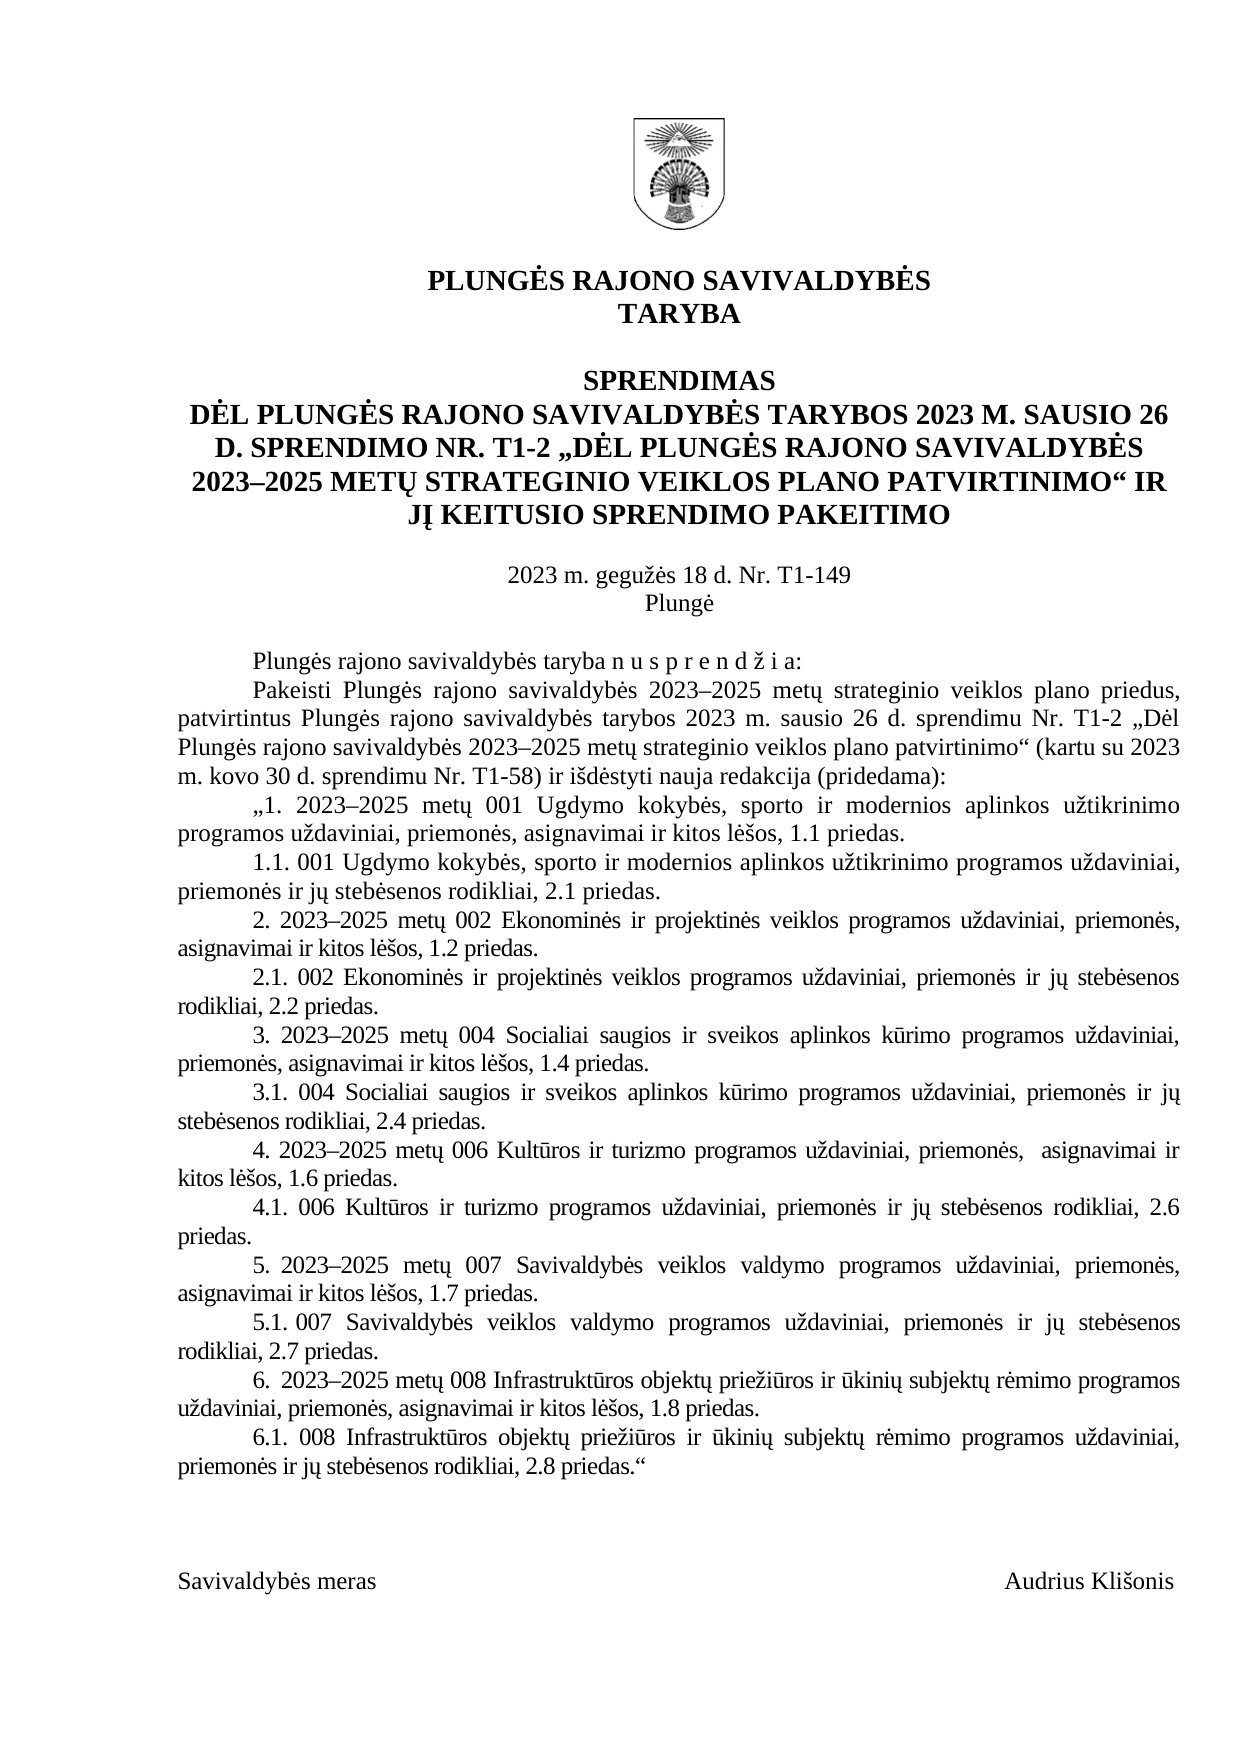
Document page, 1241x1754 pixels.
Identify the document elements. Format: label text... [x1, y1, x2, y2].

text „1. 2023–2025 metų 001 Ugdymo kokybės, sporto ir modernios aplinkos užtikrinimo programos uždaviniai, priemonės, asignavimai ir kitos lėšos, 1.1 priedas. [177, 790, 1181, 847]
text 5.1. 007 Savivaldybės veiklos valdymo programos uždaviniai, priemonės ir jų stebėsenos rodikliai, 2.7 priedas. [177, 1307, 1181, 1365]
text Pakeisti Plungės rajono savivaldybės 2023–2025 metų strateginio veiklos plano priedus, patvirtintus Plungės rajono savivaldybės tarybos 2023 m. sausio 26 d. sprendimu Nr. T1-2 „Dėl Plungės rajono savivaldybės 2023–2025 metų strateginio veiklos plano patvirtinimo“ (kartu su 2023 m. kovo 30 d. sprendimu Nr. T1-58) ir išdėstyti nauja redakcija (pridedama): [177, 675, 1181, 790]
text 5. 2023–2025 metų 007 Savivaldybės veiklos valdymo programos uždaviniai, priemonės, asignavimai ir kitos lėšos, 1.7 priedas. [177, 1250, 1181, 1307]
text Savivaldybės meras Audrius Klišonis [177, 1566, 1181, 1595]
text DĖL PLUNGĖS RAJONO SAVIVALDYBĖS TARYBOS 2023 M. SAUSIO 26 D. SPRENDIMO NR. T1-2 „DĖL PLUNGĖS RAJONO SAVIVALDYBĖS 2023–2025 METŲ STRATEGINIO VEIKLOS PLANO PATVIRTINIMO“ IR JĮ KEITUSIO SPRENDIMO PAKEITIMO [177, 397, 1181, 531]
text Plungė [177, 588, 1181, 617]
text 1.1. 001 Ugdymo kokybės, sporto ir modernios aplinkos užtikrinimo programos uždaviniai, priemonės ir jų stebėsenos rodikliai, 2.1 priedas. [177, 847, 1181, 905]
text 4. 2023–2025 metų 006 Kultūros ir turizmo programos uždaviniai, priemonės, asignavimai ir kitos lėšos, 1.6 priedas. [177, 1135, 1181, 1192]
text 6.1. 008 Infrastruktūros objektų priežiūros ir ūkinių subjektų rėmimo programos uždaviniai, priemonės ir jų stebėsenos rodikliai, 2.8 priedas.“ [177, 1422, 1181, 1480]
text 6. 2023–2025 metų 008 Infrastruktūros objektų priežiūros ir ūkinių subjektų rėmimo programos uždaviniai, priemonės, asignavimai ir kitos lėšos, 1.8 priedas. [177, 1365, 1181, 1422]
text PLUNGĖS RAJONO SAVIVALDYBĖS [177, 263, 1181, 296]
text 2. 2023–2025 metų 002 Ekonominės ir projektinės veiklos programos uždaviniai, priemonės, asignavimai ir kitos lėšos, 1.2 priedas. [177, 905, 1181, 962]
text 3. 2023–2025 metų 004 Socialiai saugios ir sveikos aplinkos kūrimo programos uždaviniai, priemonės, asignavimai ir kitos lėšos, 1.4 priedas. [177, 1020, 1181, 1077]
text 2023 m. gegužės 18 d. Nr. T1-149 [177, 560, 1181, 588]
text 4.1. 006 Kultūros ir turizmo programos uždaviniai, priemonės ir jų stebėsenos rodikliai, 2.6 priedas. [177, 1192, 1181, 1250]
text 2.1. 002 Ekonominės ir projektinės veiklos programos uždaviniai, priemonės ir jų stebėsenos rodikliai, 2.2 priedas. [177, 962, 1181, 1020]
text TARYBA [177, 296, 1181, 330]
text 3.1. 004 Socialiai saugios ir sveikos aplinkos kūrimo programos uždaviniai, priemonės ir jų stebėsenos rodikliai, 2.4 priedas. [177, 1077, 1181, 1135]
text SPRENDIMAS [177, 363, 1181, 397]
text Plungės rajono savivaldybės taryba n u s p r e n d ž i a: [177, 646, 1181, 675]
